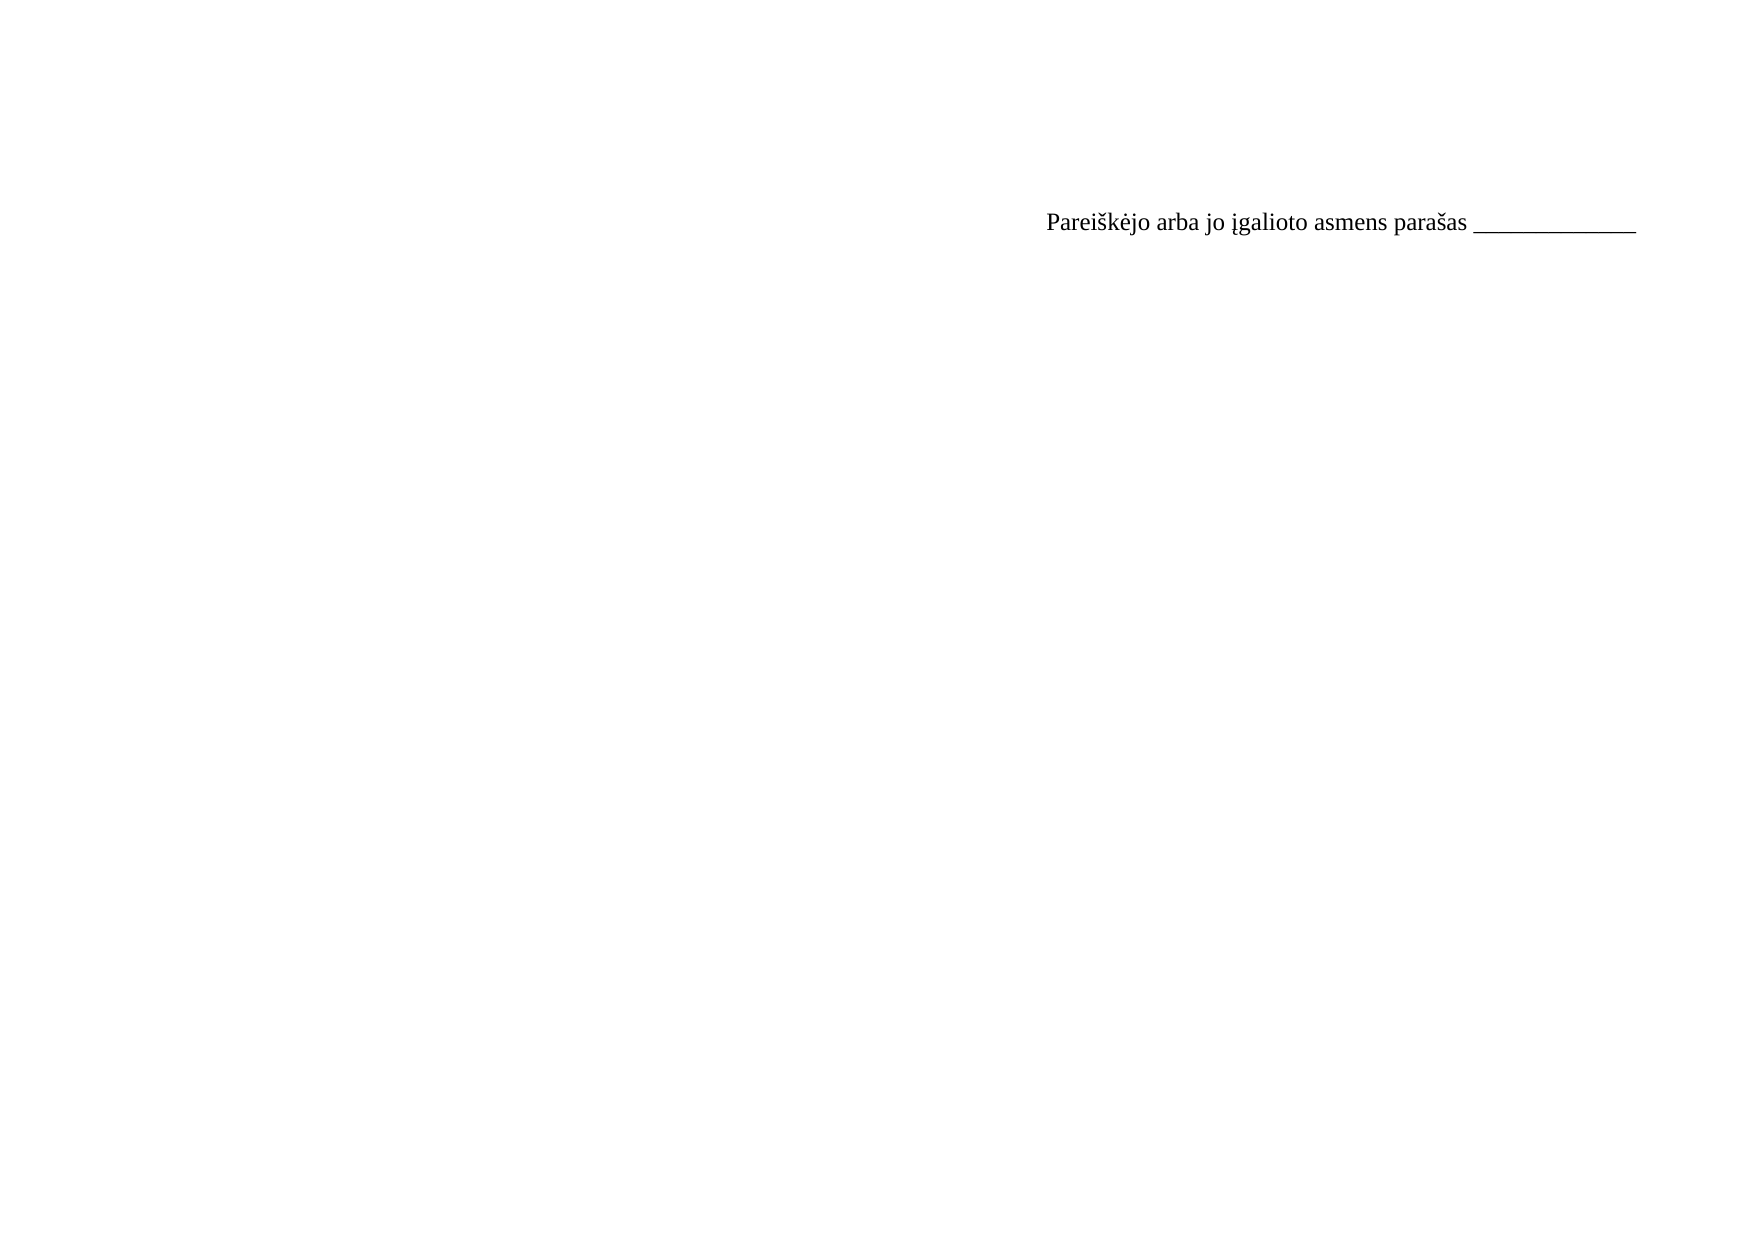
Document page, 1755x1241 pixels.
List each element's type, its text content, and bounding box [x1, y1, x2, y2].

text Pareiškėjo arba jo įgalioto asmens parašas _____________ [118, 207, 1636, 235]
